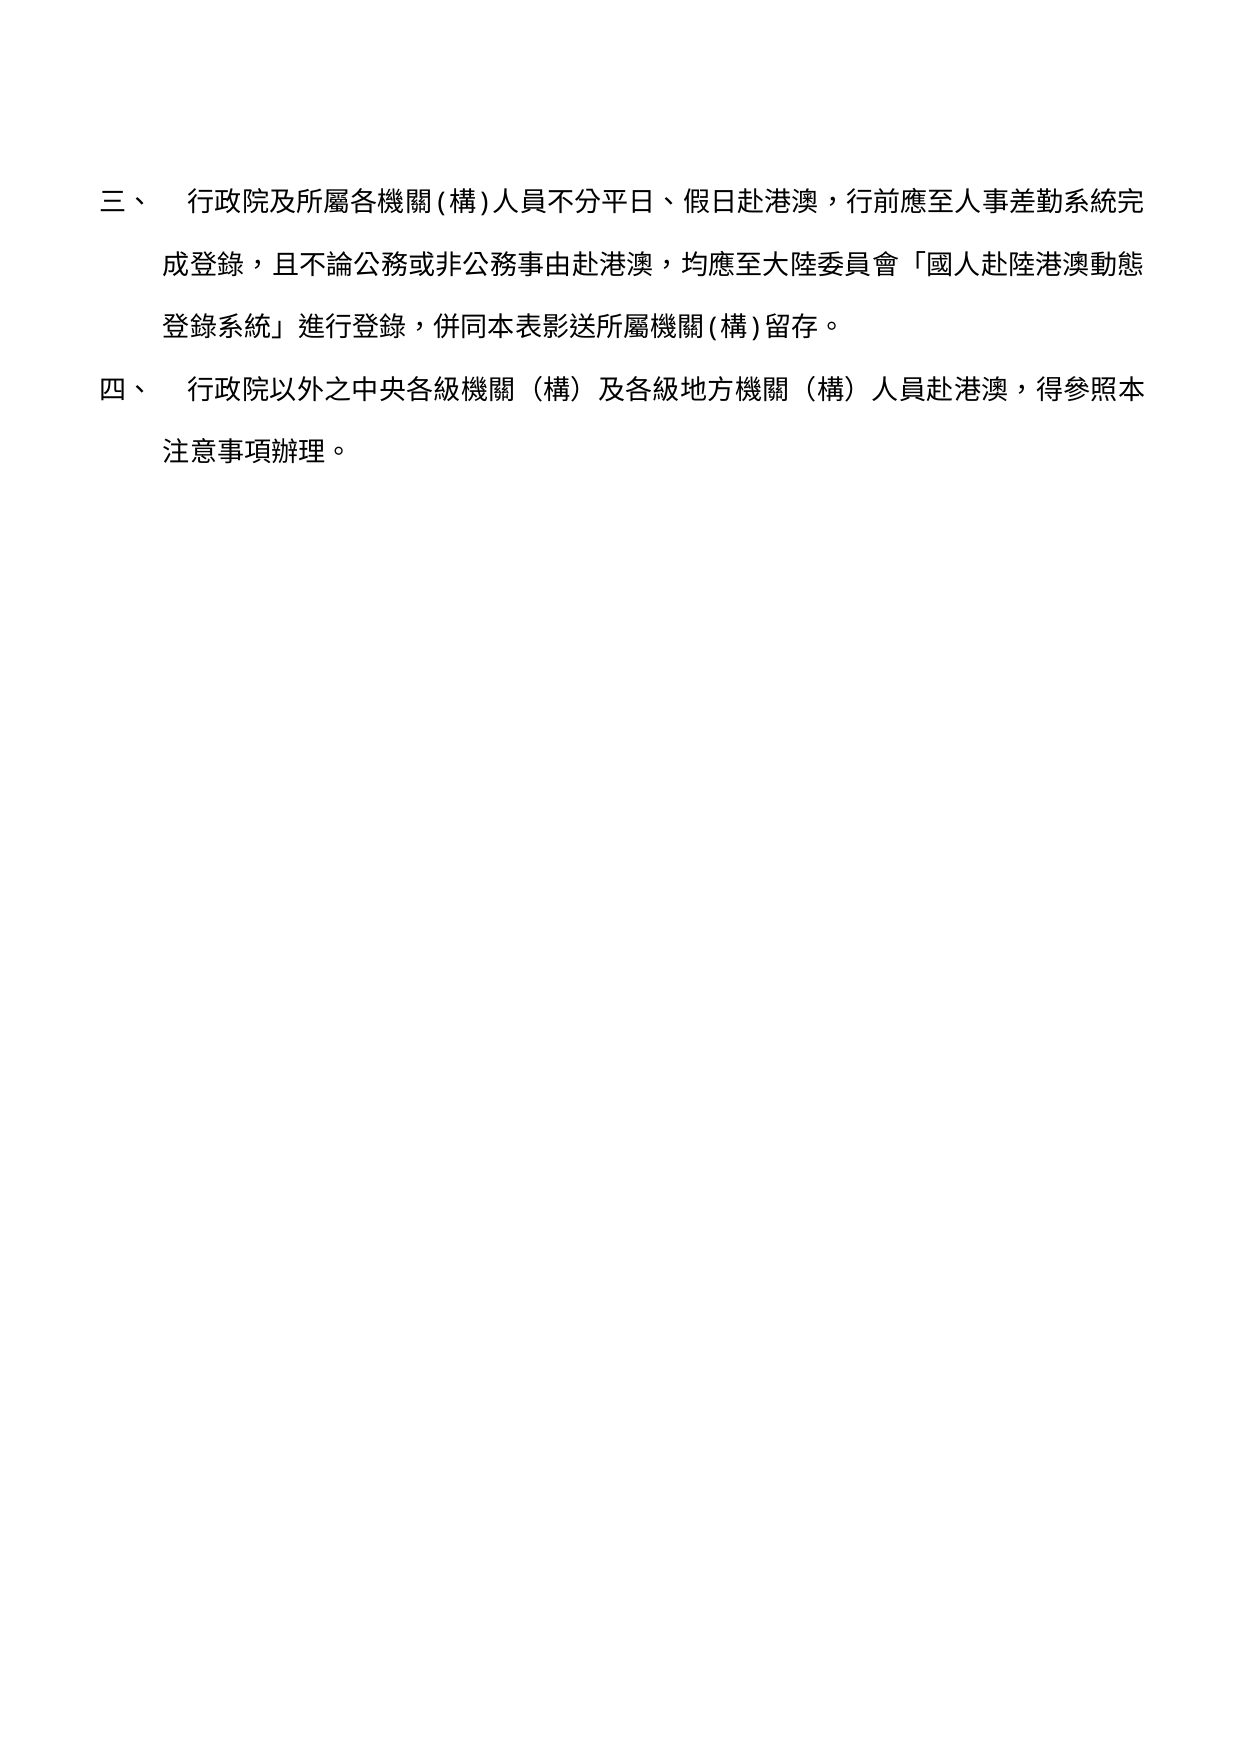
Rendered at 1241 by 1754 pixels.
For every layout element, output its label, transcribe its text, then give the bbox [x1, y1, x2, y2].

list 行政院及所屬各機關(構)人員不分平日、假日赴港澳，行前應至人事差勤系統完成登錄，且不論公務或非公務事由赴港澳，均應至大陸委員會「國人赴陸港澳動態登錄系統」進行登錄，併同本表影送所屬機關(構)留存。 [99, 158, 1147, 346]
list 行政院以外之中央各級機關（構）及各級地方機關（構）人員赴港澳，得參照本注意事項辦理。 [99, 346, 1147, 471]
